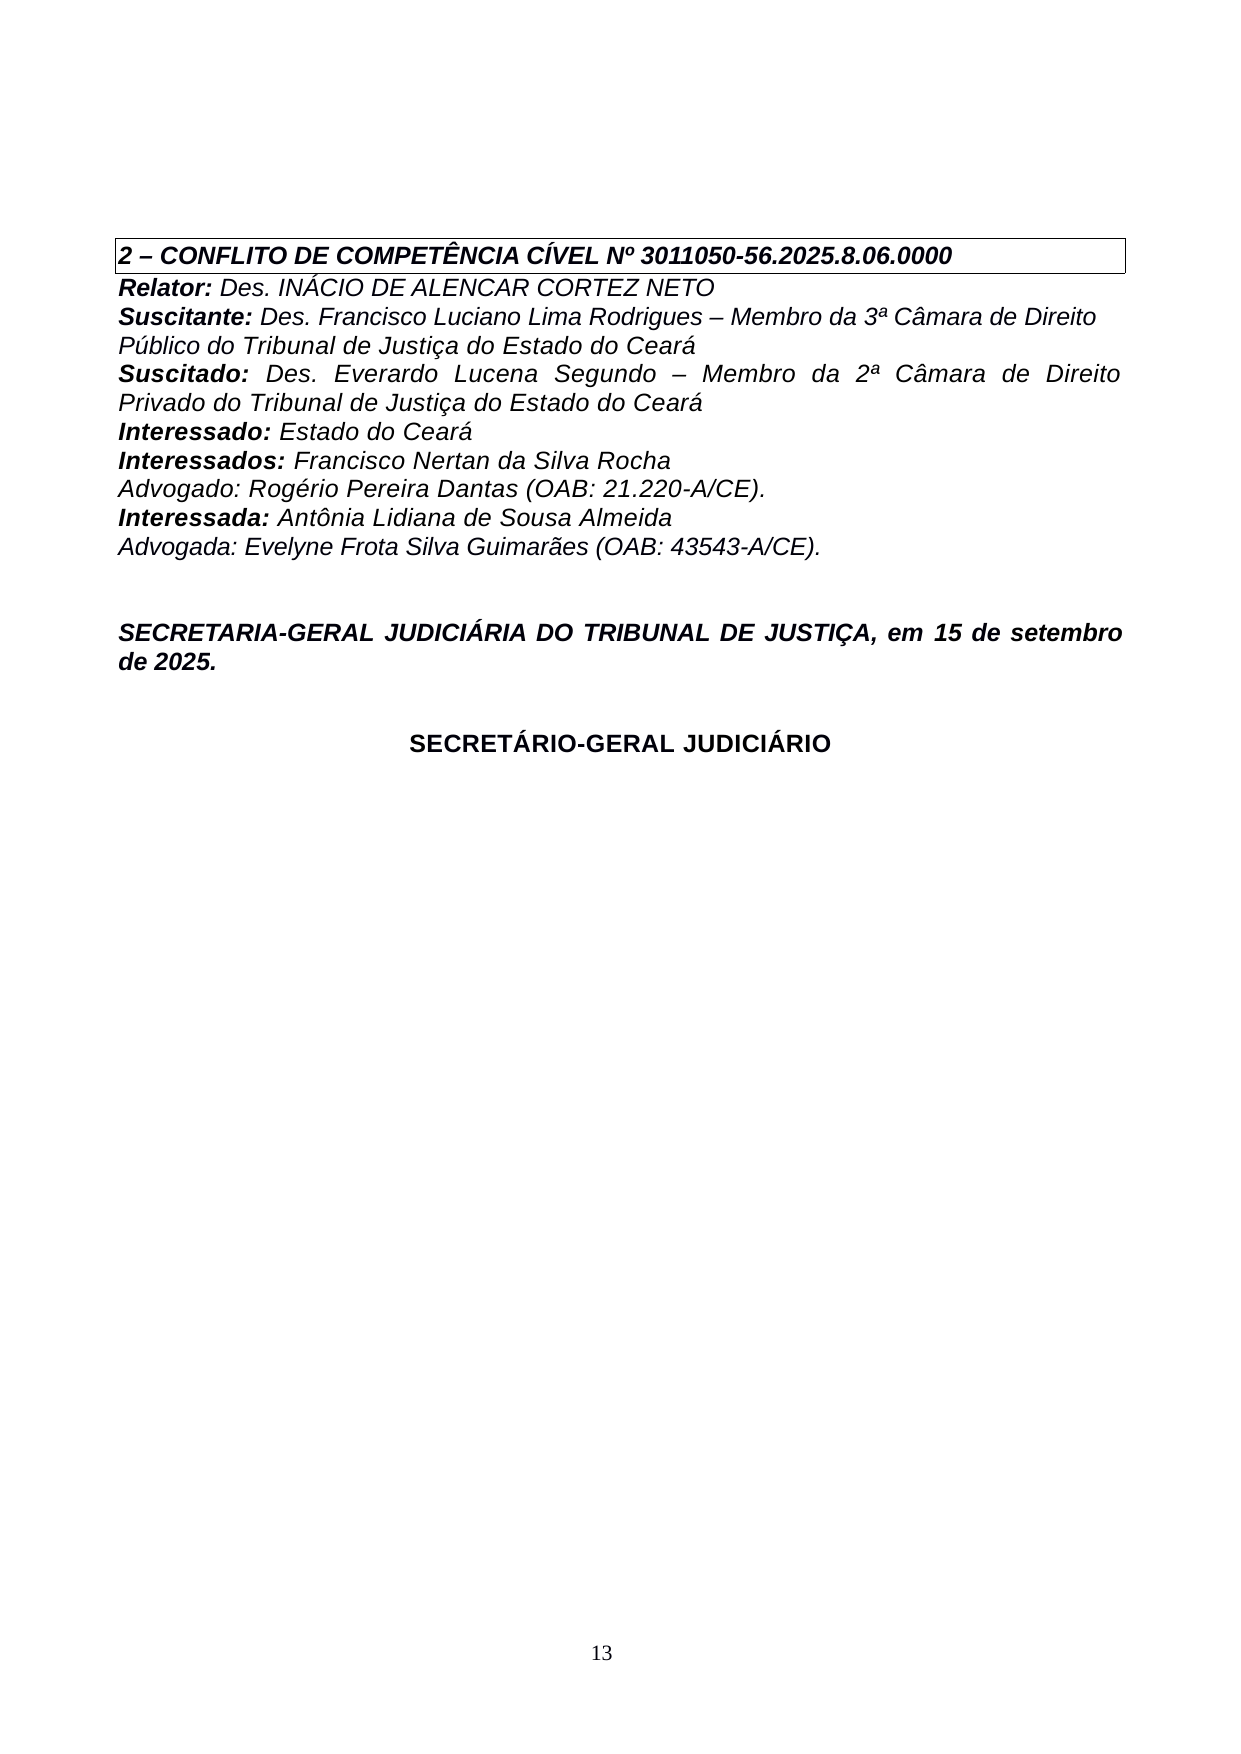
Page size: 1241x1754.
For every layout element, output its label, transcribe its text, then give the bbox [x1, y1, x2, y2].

text Interessado: Estado do Ceará [118, 417, 1123, 446]
text Interessada: Antônia Lidiana de Sousa Almeida [118, 503, 1123, 532]
text Advogado: Rogério Pereira Dantas (OAB: 21.220-A/CE). [118, 474, 1123, 503]
text Relator: Des. INÁCIO DE ALENCAR CORTEZ NETO [118, 274, 1122, 302]
text Advogada: Evelyne Frota Silva Guimarães (OAB: 43543-A/CE). [118, 532, 1123, 561]
text Interessados: Francisco Nertan da Silva Rocha [118, 446, 1123, 474]
text Suscitado: Des. Everardo Lucena Segundo – Membro da 2ª Câmara de Direito Privado do Tribunal de Justiça do Estado do Ceará [118, 359, 1123, 417]
text Suscitante: Des. Francisco Luciano Lima Rodrigues – Membro da 3ª Câmara de Direito Público do Tribunal de Justiça do Estado do Ceará [118, 302, 1122, 359]
text SECRETÁRIO-GERAL JUDICIÁRIO [118, 729, 1122, 758]
text SECRETARIA-GERAL JUDICIÁRIA DO TRIBUNAL DE JUSTIÇA, em 15 de setembro de 2025. [118, 618, 1123, 676]
text 2 – CONFLITO DE COMPETÊNCIA CÍVEL Nº 3011050-56.2025.8.06.0000 [116, 239, 1125, 273]
